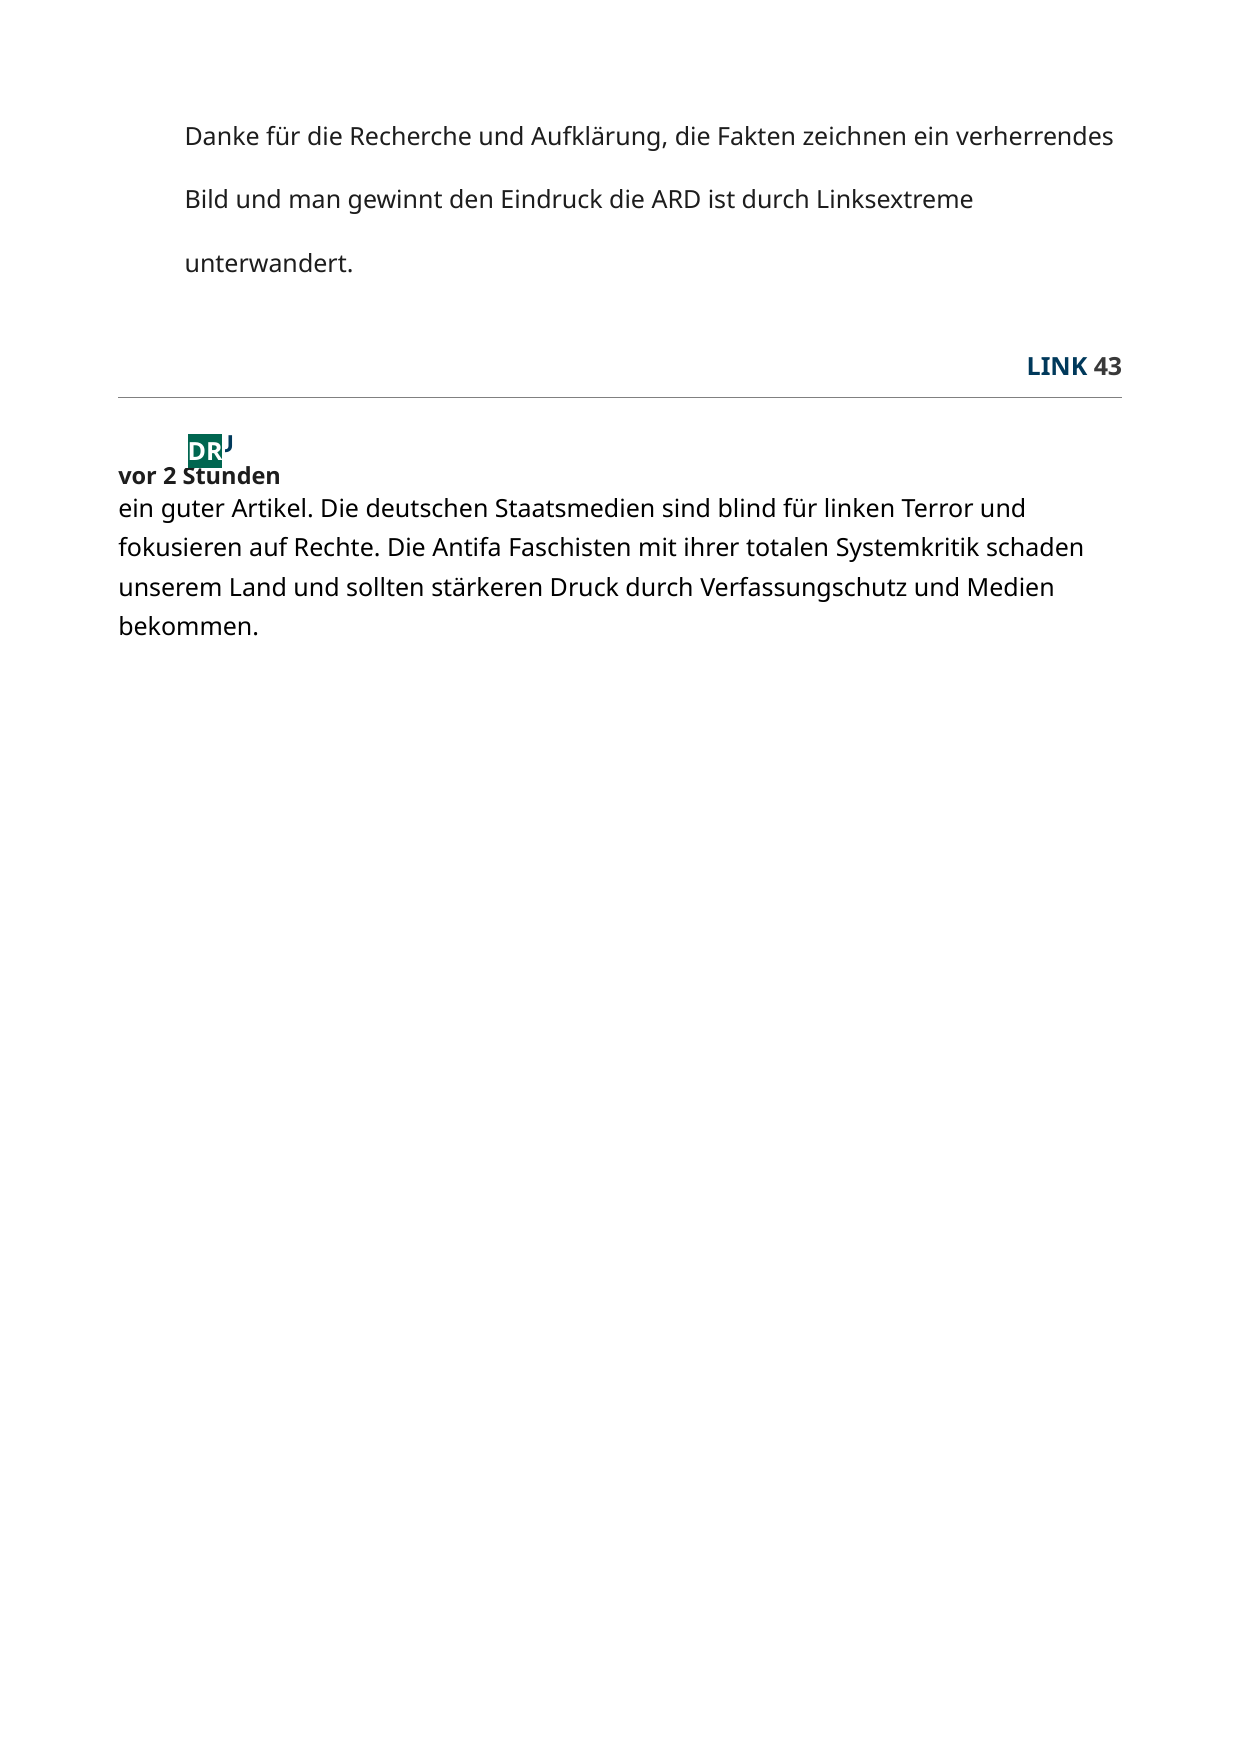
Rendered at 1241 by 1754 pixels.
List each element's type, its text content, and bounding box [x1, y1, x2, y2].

text LINK 43 [184, 309, 1122, 383]
text ein guter Artikel. Die deutschen Staatsmedien sind blind für linken Terror und fokusieren auf Rechte. Die Antifa Faschisten mit ihrer totalen Systemkritik schaden unserem Land und sollten stärkeren Druck durch Verfassungschutz und Medien bekommen. [118, 491, 1122, 642]
text Dr.U [225, 427, 1122, 459]
text vor 2 Stunden [118, 459, 1122, 491]
text DR [184, 427, 225, 468]
text Danke für die Recherche und Aufklärung, die Fakten zeichnen ein verherrendes Bild und man gewinnt den Eindruck die ARD ist durch Linksextreme unterwandert. [184, 118, 1122, 279]
